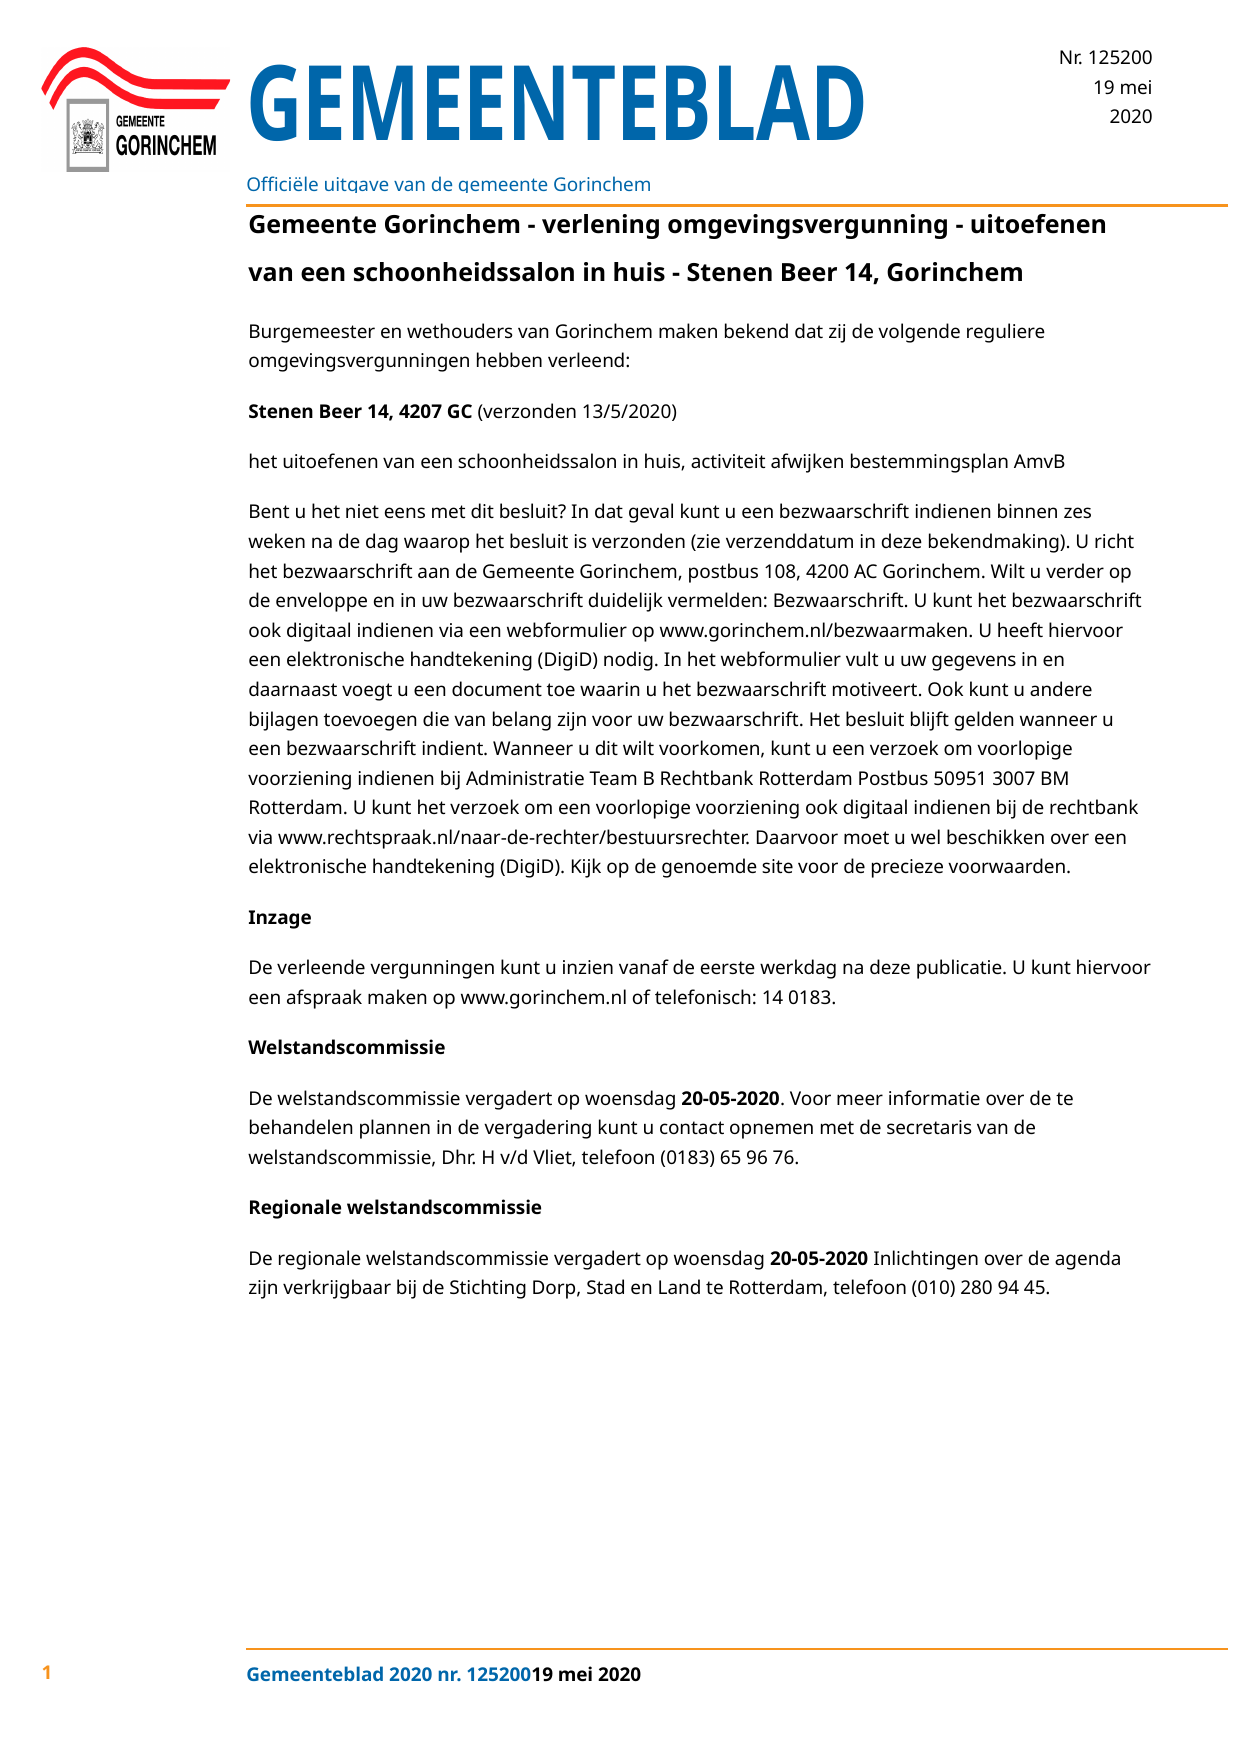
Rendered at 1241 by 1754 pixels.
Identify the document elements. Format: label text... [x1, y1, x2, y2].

text Bent u het niet eens met dit besluit? In dat geval kunt u een bezwaarschrift indienen binnen zes weken na de dag waarop het besluit is verzonden (zie verzenddatum in deze bekendmaking). U richt het bezwaarschrift aan de Gemeente Gorinchem, postbus 108, 4200 AC Gorinchem. Wilt u verder op de enveloppe en in uw bezwaarschrift duidelijk vermelden: Bezwaarschrift. U kunt het bezwaarschrift ook digitaal indienen via een webformulier op www.gorinchem.nl/bezwaarmaken. U heeft hiervoor een elektronische handtekening (DigiD) nodig. In het webformulier vult u uw gegevens in en daarnaast voegt u een document toe waarin u het bezwaarschrift motiveert. Ook kunt u andere bijlagen toevoegen die van belang zijn voor uw bezwaarschrift. Het besluit blijft gelden wanneer u een bezwaarschrift indient. Wanneer u dit wilt voorkomen, kunt u een verzoek om voorlopige voorziening indienen bij Administratie Team B Rechtbank Rotterdam Postbus 50951 3007 BM Rotterdam. U kunt het verzoek om een voorlopige voorziening ook digitaal indienen bij de rechtbank via www.rechtspraak.nl/naar-de-rechter/bestuursrechter. Daarvoor moet u wel beschikken over een elektronische handtekening (DigiD). Kijk op de genoemde site voor de precieze voorwaarden. [248, 499, 1152, 879]
text Inzage [248, 904, 1152, 930]
text De welstandscommissie vergadert op woensdag 20-05-2020. Voor meer informatie over de te behandelen plannen in de vergadering kunt u contact opnemen met de secretaris van de welstandscommissie, Dhr. H v/d Vliet, telefoon (0183) 65 96 76. [248, 1085, 1152, 1170]
text De regionale welstandscommissie vergadert op woensdag 20-05-2020 Inlichtingen over de agenda zijn verkrijgbaar bij de Stichting Dorp, Stad en Land te Rotterdam, telefoon (010) 280 94 45. [248, 1245, 1152, 1300]
text Welstandscommissie [248, 1034, 1152, 1060]
text Burgemeester en wethouders van Gorinchem maken bekend dat zij de volgende reguliere omgevingsvergunningen hebben verleend: [248, 318, 1152, 373]
text De verleende vergunningen kunt u inzien vanaf de eerste werkdag na deze publicatie. U kunt hiervoor een afspraak maken op www.gorinchem.nl of telefonisch: 14 0183. [248, 954, 1152, 1010]
picture [41, 47, 231, 172]
text Gemeente Gorinchem - verlening omgevingsvergunning - uitoefenen van een schoonheidssalon in huis - Stenen Beer 14, Gorinchem [248, 207, 1152, 288]
text Regionale welstandscommissie [248, 1194, 1152, 1220]
text Stenen Beer 14, 4207 GC (verzonden 13/5/2020) [248, 398, 1152, 424]
text het uitoefenen van een schoonheidssalon in huis, activiteit afwijken bestemmingsplan AmvB [248, 448, 1152, 474]
